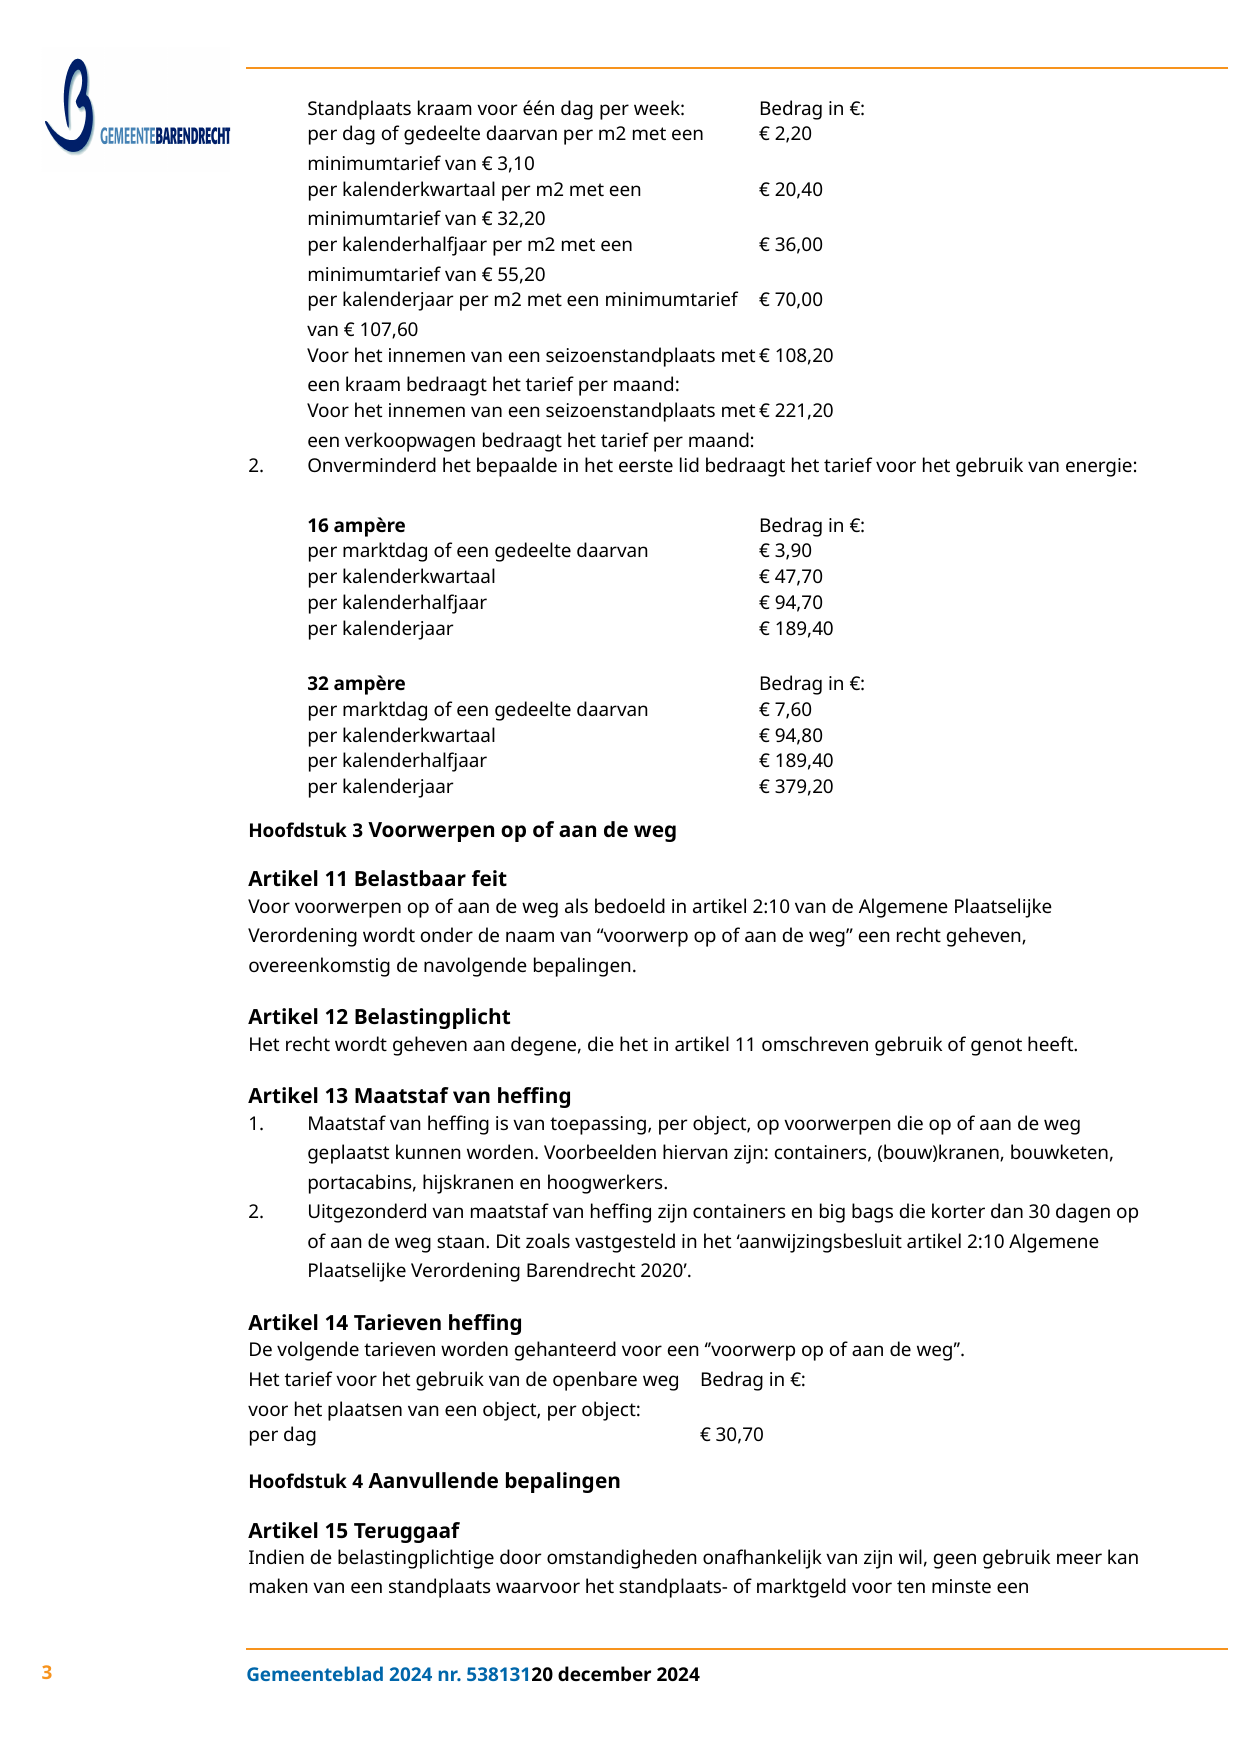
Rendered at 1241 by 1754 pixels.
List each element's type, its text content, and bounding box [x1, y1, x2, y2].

table_cell € 189,40 [759, 748, 1211, 773]
text Indien de belastingplichtige door omstandigheden onafhankelijk van zijn wil, geen gebruik meer kan maken van een standplaats waarvoor het standplaats- of marktgeld voor ten minste een [248, 1544, 1152, 1599]
table_cell € 30,70 [700, 1421, 1152, 1447]
table_cell € 94,70 [759, 589, 1211, 615]
table_cell per kalenderhalfjaar per m2 met een minimumtarief van € 55,20 [307, 231, 759, 287]
table_cell per dag of gedeelte daarvan per m2 met een minimumtarief van € 3,10 [307, 121, 759, 176]
list Maatstaf van heffing is van toepassing, per object, op voorwerpen die op of aan de weg geplaatst kunnen worden. Voorbeelden hiervan zijn: containers, (bouw)kranen, bouwketen, portacabins, hijskranen en hoogwerkers. [248, 1110, 1152, 1194]
table_cell per kalenderjaar per m2 met een minimumtarief van € 107,60 [307, 287, 759, 342]
table_header Bedrag in €: [759, 670, 1211, 696]
table_cell € 94,80 [759, 722, 1211, 747]
table_header Bedrag in €: [700, 1366, 1152, 1421]
table_cell Voor het innemen van een seizoenstandplaats met een kraam bedraagt het tarief per maand: [307, 342, 759, 397]
table_cell per kalenderkwartaal [307, 722, 759, 747]
table_cell € 47,70 [759, 563, 1211, 589]
table_cell € 189,40 [759, 615, 1211, 641]
table_cell per dag [248, 1421, 700, 1447]
table_cell € 20,40 [759, 176, 1211, 231]
table_cell € 379,20 [759, 773, 1211, 799]
table_cell € 3,90 [759, 538, 1211, 563]
text Voor voorwerpen op of aan de weg als bedoeld in artikel 2:10 van de Algemene Plaatselijke Verordening wordt onder de naam van “voorwerp op of aan de weg” een recht geheven, overeenkomstig de navolgende bepalingen. [248, 893, 1152, 978]
table_cell per kalenderjaar [307, 773, 759, 799]
text Artikel 13 Maatstaf van heffing [248, 1081, 1152, 1110]
table_cell € 36,00 [759, 231, 1211, 287]
text De volgende tarieven worden gehanteerd voor een ‘’voorwerp op of aan de weg’’. [248, 1336, 1152, 1362]
table_cell per kalenderhalfjaar [307, 748, 759, 773]
table_header Het tarief voor het gebruik van de openbare weg voor het plaatsen van een object, per object: [248, 1366, 700, 1421]
text Artikel 14 Tarieven heffing [248, 1308, 1152, 1336]
table_cell € 221,20 [759, 397, 1211, 452]
table_cell € 108,20 [759, 342, 1211, 397]
table_cell per kalenderjaar [307, 615, 759, 641]
table_cell Voor het innemen van een seizoenstandplaats met een verkoopwagen bedraagt het tarief per maand: [307, 397, 759, 452]
table_header Bedrag in €: [759, 95, 1211, 121]
picture [41, 47, 231, 172]
text Het recht wordt geheven aan degene, die het in artikel 11 omschreven gebruik of genot heeft. [248, 1031, 1152, 1057]
table_cell per kalenderkwartaal per m2 met een minimumtarief van € 32,20 [307, 176, 759, 231]
table_header Bedrag in €: [759, 512, 1211, 538]
list Onverminderd het bepaalde in het eerste lid bedraagt het tarief voor het gebruik van energie: [248, 453, 1152, 478]
table_cell per kalenderhalfjaar [307, 589, 759, 615]
table_cell € 70,00 [759, 287, 1211, 342]
table_cell per marktdag of een gedeelte daarvan [307, 538, 759, 563]
text Artikel 15 Teruggaaf [248, 1516, 1152, 1544]
table_cell per marktdag of een gedeelte daarvan [307, 696, 759, 722]
text Artikel 12 Belastingplicht [248, 1002, 1152, 1031]
text Hoofdstuk 4 Aanvullende bepalingen [248, 1466, 1152, 1495]
list Uitgezonderd van maatstaf van heffing zijn containers en big bags die korter dan 30 dagen op of aan de weg staan. Dit zoals vastgesteld in het ‘aanwijzingsbesluit artikel 2:10 Algemene Plaatselijke Verordening Barendrecht 2020’. [248, 1198, 1152, 1283]
table_cell per kalenderkwartaal [307, 563, 759, 589]
table_header Standplaats kraam voor één dag per week: [307, 95, 759, 121]
text Hoofdstuk 3 Voorwerpen op of aan de weg [248, 815, 1152, 843]
table_header 16 ampère [307, 512, 759, 538]
table_cell € 2,20 [759, 121, 1211, 176]
text Artikel 11 Belastbaar feit [248, 864, 1152, 893]
table_cell € 7,60 [759, 696, 1211, 722]
table_header 32 ampère [307, 670, 759, 696]
